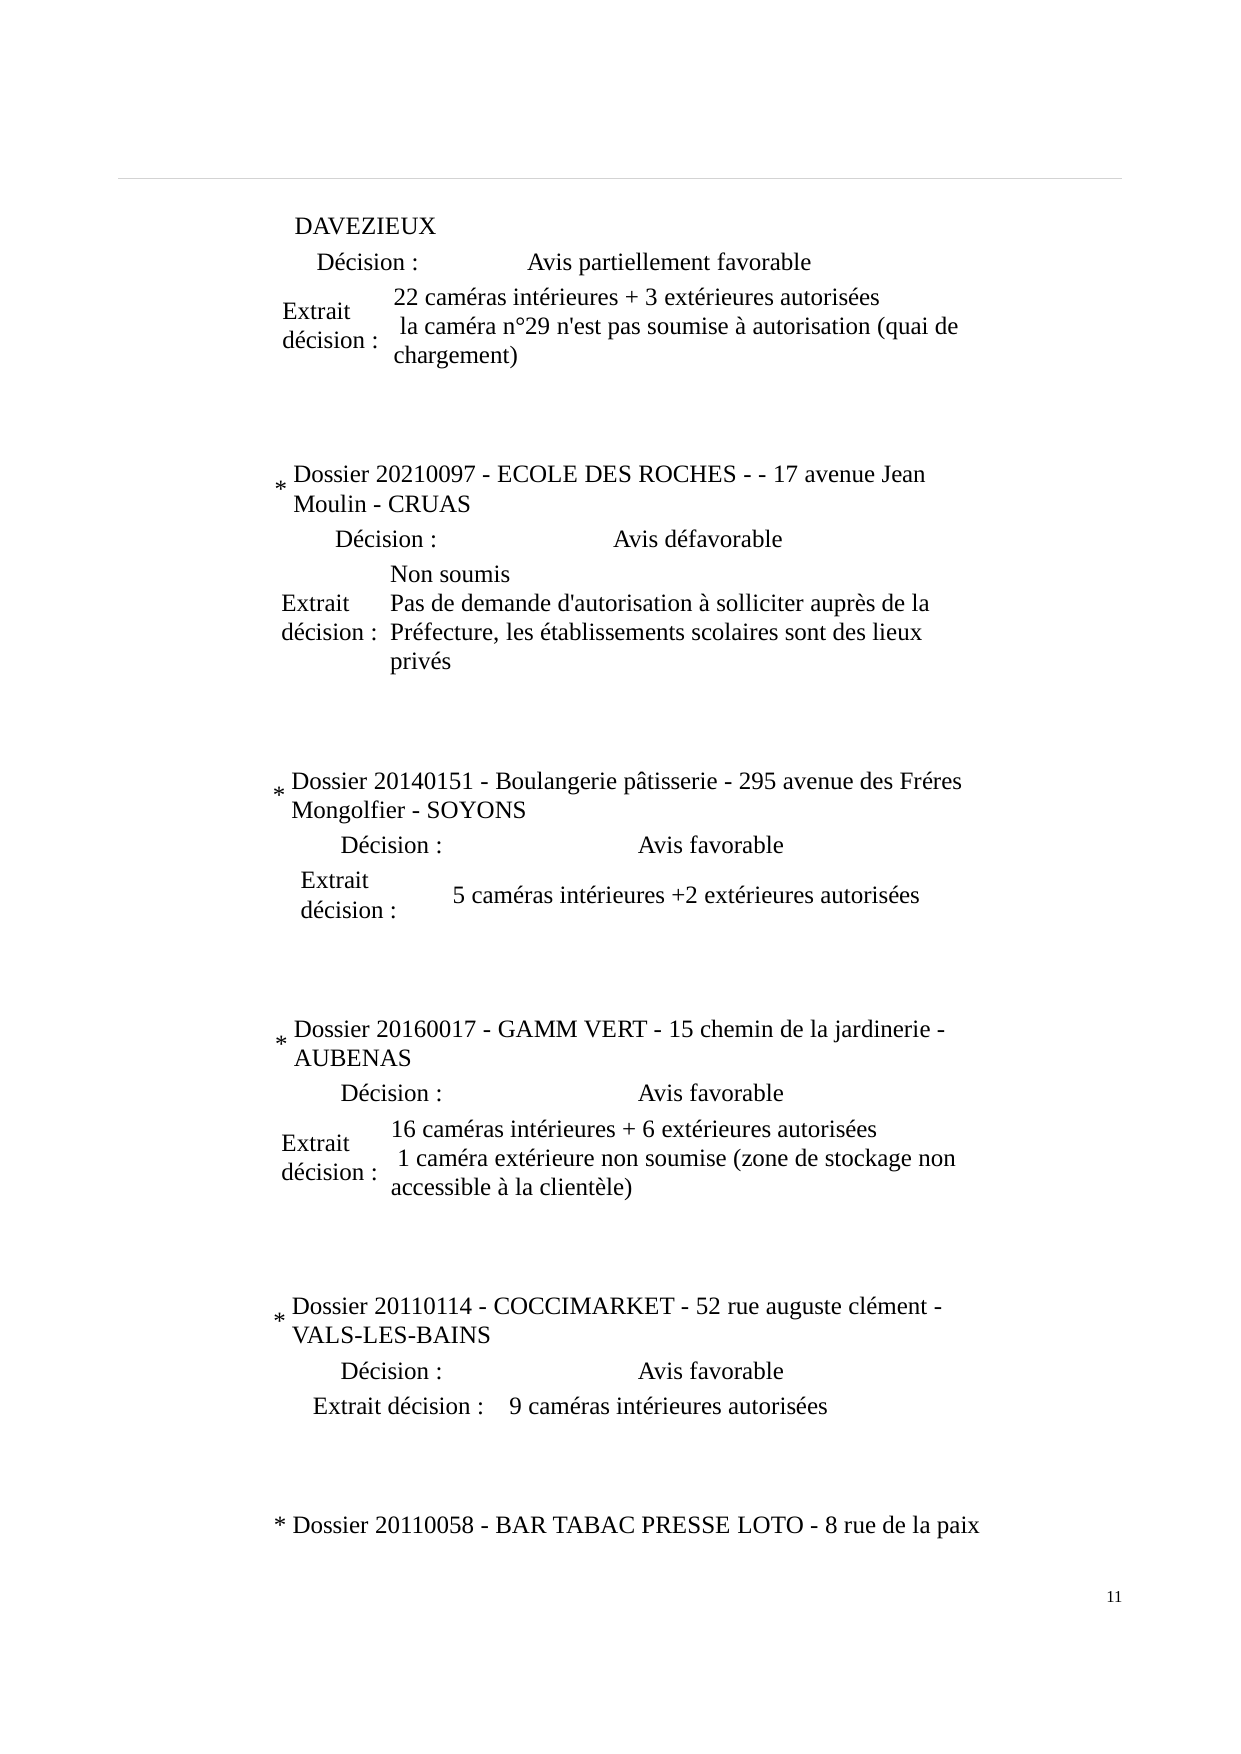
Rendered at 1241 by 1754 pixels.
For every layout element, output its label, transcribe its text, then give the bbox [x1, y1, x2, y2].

table_header Dossier 20140151 - Boulangerie pâtisserie - 295 avenue des Fréres Mongolfier - SOYONS [288, 763, 985, 827]
table_header * [256, 1507, 289, 1543]
table_header Avis favorable [635, 827, 985, 862]
table_header 22 caméras intérieures + 3 extérieures autorisées la caméra n°29 n'est pas soumise à autorisation (quai de chargement) [390, 279, 985, 372]
table_header Décision : [337, 1075, 634, 1111]
table_header [256, 556, 278, 678]
table_header [256, 243, 313, 279]
table_header [256, 208, 291, 243]
table_header [256, 279, 279, 372]
table_header Décision : [313, 243, 524, 279]
table_header Avis favorable [635, 1075, 985, 1111]
table_header Dossier 20160017 - GAMM VERT - 15 chemin de la jardinerie - AUBENAS [291, 1011, 985, 1075]
table_header [256, 827, 337, 862]
table_header Avis partiellement favorable [524, 243, 985, 279]
table_header Non soumis Pas de demande d'autorisation à solliciter auprès de la Préfecture, les établissements scolaires sont des lieux privés [387, 556, 985, 678]
table_header Avis défavorable [610, 521, 985, 556]
table_header 9 caméras intérieures autorisées [506, 1388, 985, 1423]
table_header Extrait décision : [278, 1111, 387, 1204]
table_header [256, 1388, 309, 1423]
table_header Dossier 20110058 - BAR TABAC PRESSE LOTO - 8 rue de la paix [289, 1507, 985, 1543]
table_header Décision : [337, 1353, 634, 1388]
table_header [256, 1075, 337, 1111]
table_header Décision : [337, 827, 634, 862]
table_header [256, 862, 297, 927]
table_header Extrait décision : [310, 1388, 506, 1423]
table_header * [256, 456, 290, 521]
table_header [256, 1353, 337, 1388]
table_header * [256, 763, 288, 827]
table_header * [256, 1011, 291, 1075]
table_header - DAVEZIEUX [291, 208, 985, 243]
table_header [256, 521, 332, 556]
table_header 16 caméras intérieures + 6 extérieures autorisées 1 caméra extérieure non soumise (zone de stockage non accessible à la clientèle) [388, 1111, 985, 1204]
table_header 5 caméras intérieures +2 extérieures autorisées [449, 862, 985, 927]
table_header Extrait décision : [278, 556, 387, 678]
table_header * [256, 1288, 288, 1352]
table_header Décision : [332, 521, 610, 556]
table_header Dossier 20110114 - COCCIMARKET - 52 rue auguste clément - VALS-LES-BAINS [289, 1288, 985, 1352]
table_header [256, 1111, 278, 1204]
table_header Extrait décision : [297, 862, 449, 927]
table_header Avis favorable [635, 1353, 985, 1388]
table_header Extrait décision : [279, 279, 390, 372]
table_header Dossier 20210097 - ECOLE DES ROCHES - - 17 avenue Jean Moulin - CRUAS [290, 456, 985, 521]
